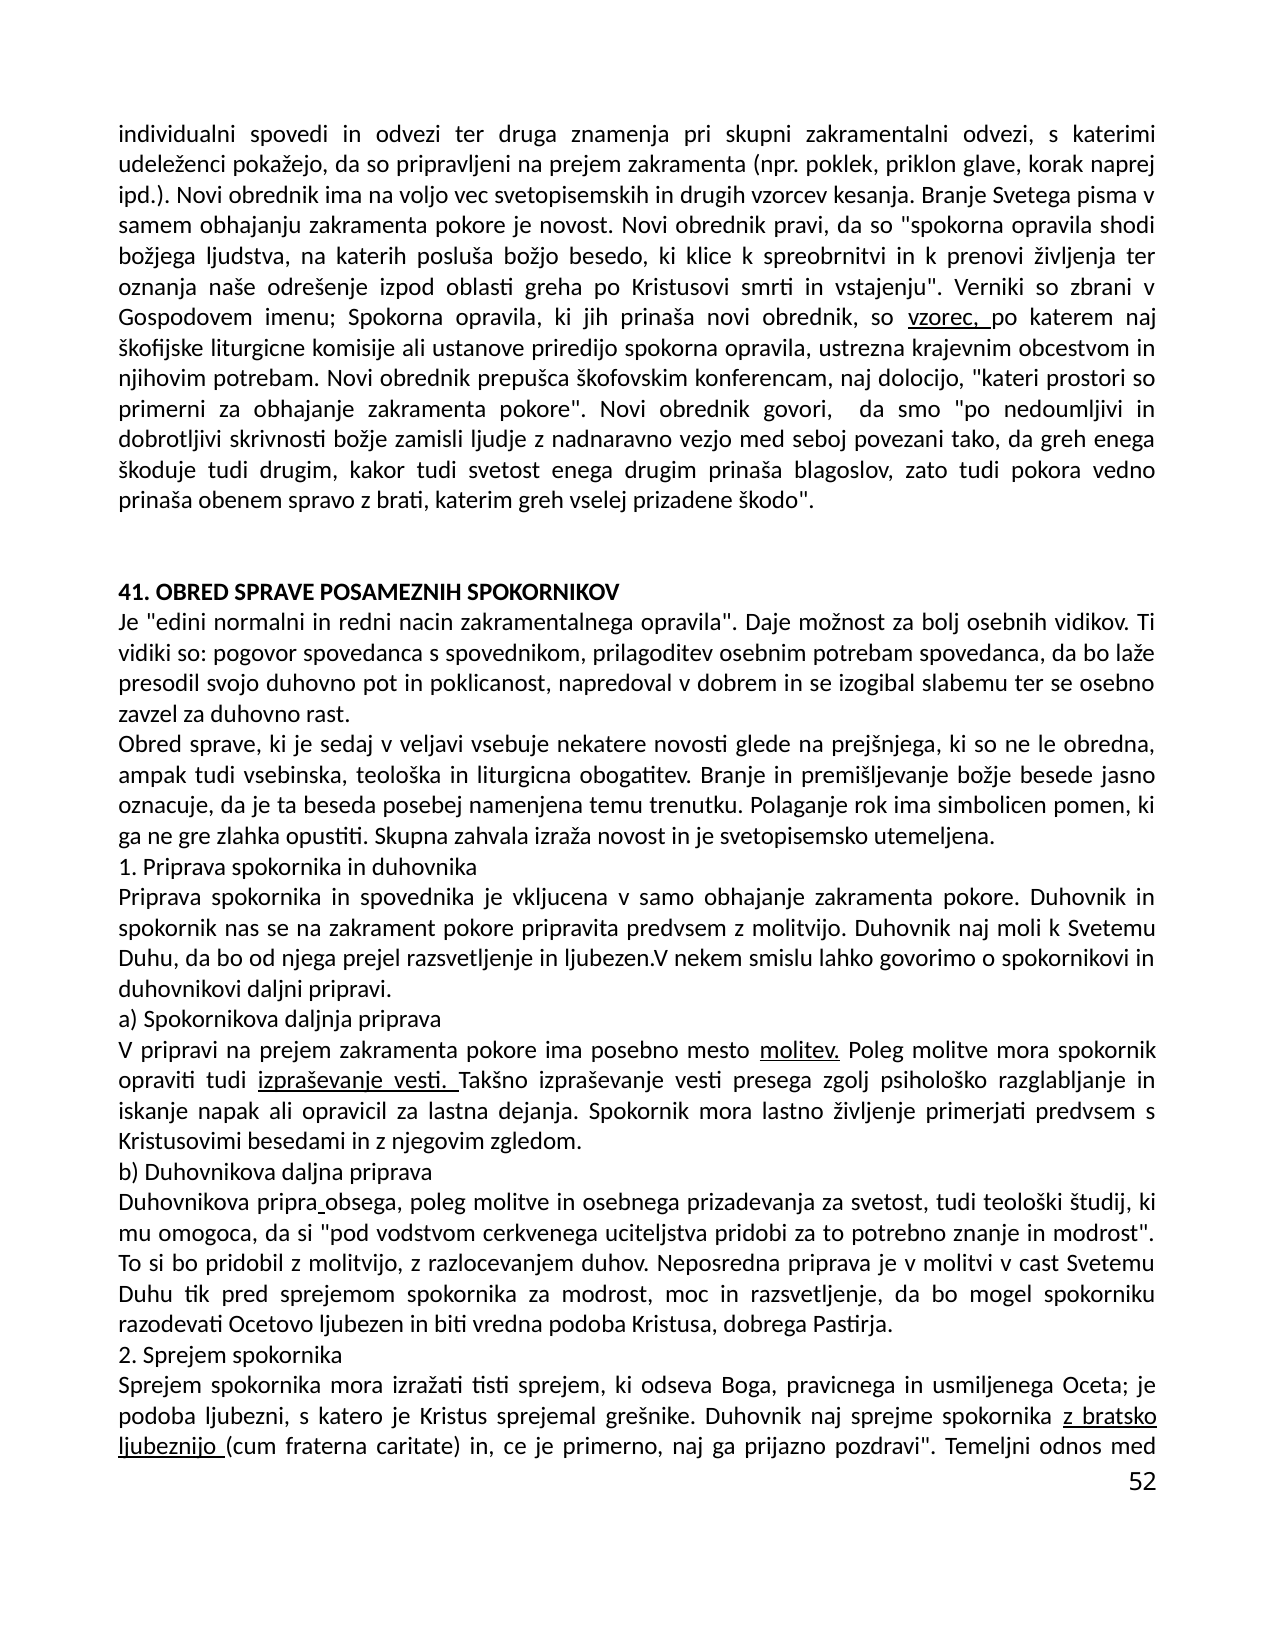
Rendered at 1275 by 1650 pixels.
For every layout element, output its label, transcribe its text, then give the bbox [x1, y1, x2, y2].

text Obred sprave, ki je sedaj v veljavi vsebuje nekatere novosti glede na prejšnjega, ki so ne le obredna, ampak tudi vsebinska, teološka in liturgicna obogatitev. Branje in premišljevanje božje besede jasno oznacuje, da je ta beseda posebej namenjena temu trenutku. Polaganje rok ima simbolicen pomen, ki ga ne gre zlahka opustiti. Skupna zahvala izraža novost in je svetopisemsko utemeljena. [118, 728, 1157, 851]
text 1. Priprava spokornika in duhovnika [118, 851, 1157, 881]
text 41. OBRED SPRAVE POSAMEZNIH SPOKORNIKOV [118, 576, 1157, 606]
text V pripravi na prejem zakramenta pokore ima posebno mesto molitev. Poleg molitve mora spokornik opraviti tudi izpraševanje vesti. Takšno izpraševanje vesti presega zgolj psihološko razglabljanje in iskanje napak ali opravicil za lastna dejanja. Spokornik mora lastno življenje primerjati predvsem s Kristusovimi besedami in z njegovim zgledom. [118, 1034, 1157, 1156]
text b) Duhovnikova daljna priprava [118, 1156, 1157, 1186]
text Priprava spokornika in spovednika je vkljucena v samo obhajanje zakramenta pokore. Duhovnik in spokornik nas se na zakrament pokore pripravita predvsem z molitvijo. Duhovnik naj moli k Svetemu Duhu, da bo od njega prejel razsvetljenje in ljubezen.V nekem smislu lahko govorimo o spokornikovi in duhovnikovi daljni pripravi. [118, 881, 1157, 1003]
text a) Spokornikova daljnja priprava [118, 1003, 1157, 1034]
text 2. Sprejem spokornika [118, 1339, 1157, 1369]
text individualni spovedi in odvezi ter druga znamenja pri skupni zakramentalni odvezi, s katerimi udeleženci pokažejo, da so pripravljeni na prejem zakramenta (npr. poklek, priklon glave, korak naprej ipd.). Novi obrednik ima na voljo vec svetopisemskih in drugih vzorcev kesanja. Branje Svetega pisma v samem obhajanju zakramenta pokore je novost. Novi obrednik pravi, da so "spokorna opravila shodi božjega ljudstva, na katerih posluša božjo besedo, ki klice k spreobrnitvi in k prenovi življenja ter oznanja naše odrešenje izpod oblasti greha po Kristusovi smrti in vstajenju". Verniki so zbrani v Gospodovem imenu; Spokorna opravila, ki jih prinaša novi obrednik, so vzorec, po katerem naj škofijske liturgicne komisije ali ustanove priredijo spokorna opravila, ustrezna krajevnim obcestvom in njihovim potrebam. Novi obrednik prepušca škofovskim konferencam, naj dolocijo, "kateri prostori so primerni za obhajanje zakramenta pokore". Novi obrednik govori, da smo "po nedoumljivi in dobrotljivi skrivnosti božje zamisli ljudje z nadnaravno vezjo med seboj povezani tako, da greh enega škoduje tudi drugim, kakor tudi svetost enega drugim prinaša blagoslov, zato tudi pokora vedno prinaša obenem spravo z brati, katerim greh vselej prizadene škodo". [118, 118, 1157, 515]
text Sprejem spokornika mora izražati tisti sprejem, ki odseva Boga, pravicnega in usmiljenega Oceta; je podoba ljubezni, s katero je Kristus sprejemal grešnike. Duhovnik naj sprejme spokornika z bratsko ljubeznijo (cum fraterna caritate) in, ce je primerno, naj ga prijazno pozdravi". Temeljni odnos med [118, 1369, 1157, 1461]
text Je "edini normalni in redni nacin zakramentalnega opravila". Daje možnost za bolj osebnih vidikov. Ti vidiki so: pogovor spovedanca s spovednikom, prilagoditev osebnim potrebam spovedanca, da bo laže presodil svojo duhovno pot in poklicanost, napredoval v dobrem in se izogibal slabemu ter se osebno zavzel za duhovno rast. [118, 606, 1157, 728]
text Duhovnikova pripra obsega, poleg molitve in osebnega prizadevanja za svetost, tudi teološki študij, ki mu omogoca, da si "pod vodstvom cerkvenega uciteljstva pridobi za to potrebno znanje in modrost". To si bo pridobil z molitvijo, z razlocevanjem duhov. Neposredna priprava je v molitvi v cast Svetemu Duhu tik pred sprejemom spokornika za modrost, moc in razsvetljenje, da bo mogel spokorniku razodevati Ocetovo ljubezen in biti vredna podoba Kristusa, dobrega Pastirja. [118, 1186, 1157, 1339]
